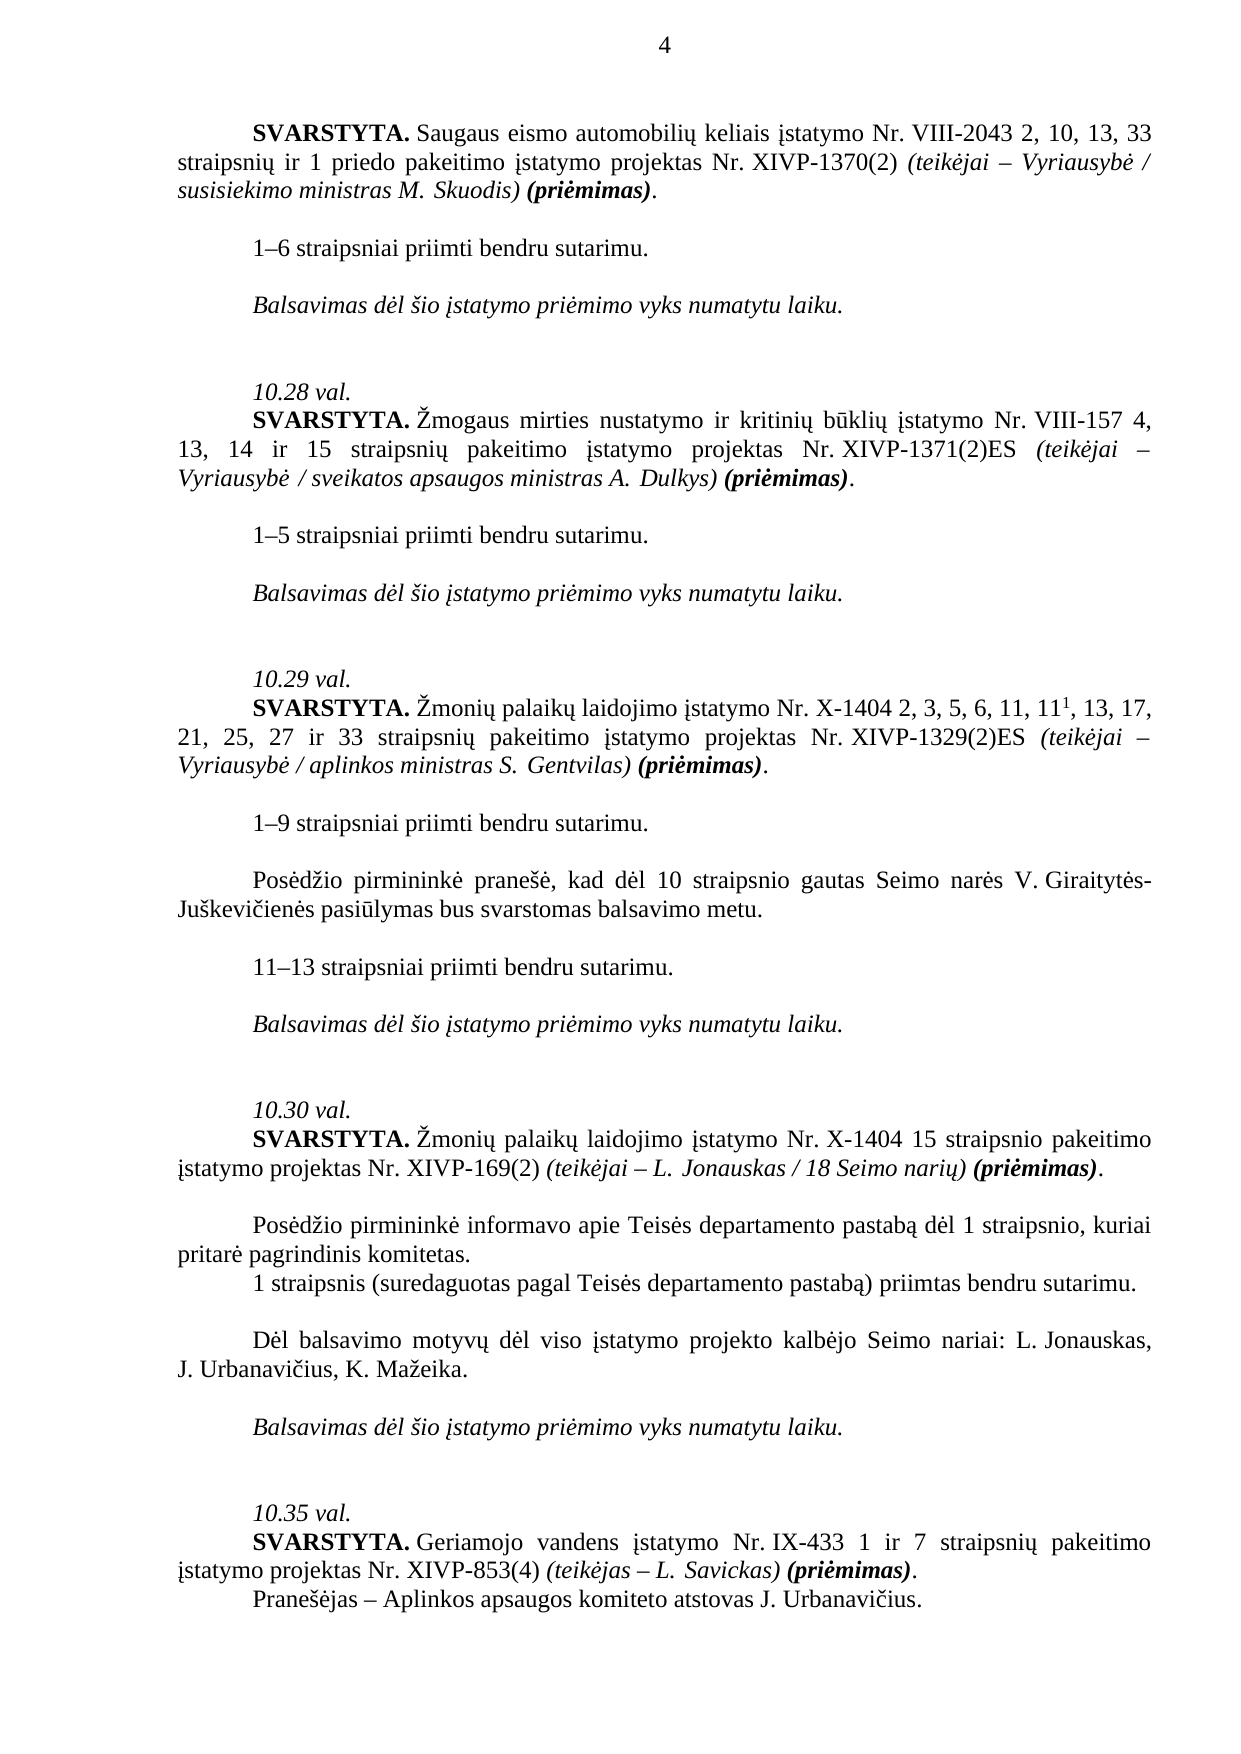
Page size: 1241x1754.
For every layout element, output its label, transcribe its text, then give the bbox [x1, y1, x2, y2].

text SVARSTYTA. Žmonių palaikų laidojimo įstatymo Nr. X-1404 15 straipsnio pakeitimo įstatymo projektas Nr. XIVP-169(2) (teikėjai – L. Jonauskas / 18 Seimo narių) (priėmimas). [177, 1124, 1152, 1182]
text Posėdžio pirmininkė pranešė, kad dėl 10 straipsnio gautas Seimo narės V. Giraitytės-Juškevičienės pasiūlymas bus svarstomas balsavimo metu. [177, 866, 1152, 923]
text Balsavimas dėl šio įstatymo priėmimo vyks numatytu laiku. [177, 291, 1152, 319]
text 1–9 straipsniai priimti bendru sutarimu. [177, 808, 1152, 837]
text 1–6 straipsniai priimti bendru sutarimu. [177, 233, 1152, 262]
text 1–5 straipsniai priimti bendru sutarimu. [177, 521, 1152, 549]
text Balsavimas dėl šio įstatymo priėmimo vyks numatytu laiku. [177, 578, 1152, 607]
text 10.30 val. [177, 1096, 1152, 1124]
text 10.29 val. [177, 664, 1152, 693]
text Dėl balsavimo motyvų dėl viso įstatymo projekto kalbėjo Seimo nariai: L. Jonauskas, J. Urbanavičius, K. Mažeika. [177, 1326, 1152, 1383]
text Balsavimas dėl šio įstatymo priėmimo vyks numatytu laiku. [177, 1412, 1152, 1441]
text 10.28 val. [177, 377, 1152, 406]
text 11–13 straipsniai priimti bendru sutarimu. [177, 952, 1152, 981]
text 1 straipsnis (suredaguotas pagal Teisės departamento pastabą) priimtas bendru sutarimu. [177, 1268, 1152, 1297]
text Balsavimas dėl šio įstatymo priėmimo vyks numatytu laiku. [177, 1009, 1152, 1038]
text SVARSTYTA. Žmonių palaikų laidojimo įstatymo Nr. X-1404 2, 3, 5, 6, 11, 111, 13, 17, 21, 25, 27 ir 33 straipsnių pakeitimo įstatymo projektas Nr. XIVP-1329(2)ES (teikėjai – Vyriausybė / aplinkos ministras S. Gentvilas) (priėmimas). [177, 693, 1152, 779]
text SVARSTYTA. Geriamojo vandens įstatymo Nr. IX-433 1 ir 7 straipsnių pakeitimo įstatymo projektas Nr. XIVP-853(4) (teikėjas – L. Savickas) (priėmimas). [177, 1527, 1152, 1584]
text 10.35 val. [177, 1498, 1152, 1527]
text SVARSTYTA. Žmogaus mirties nustatymo ir kritinių būklių įstatymo Nr. VIII-157 4, 13, 14 ir 15 straipsnių pakeitimo įstatymo projektas Nr. XIVP-1371(2)ES (teikėjai – Vyriausybė / sveikatos apsaugos ministras A. Dulkys) (priėmimas). [177, 406, 1152, 492]
text SVARSTYTA. Saugaus eismo automobilių keliais įstatymo Nr. VIII-2043 2, 10, 13, 33 straipsnių ir 1 priedo pakeitimo įstatymo projektas Nr. XIVP-1370(2) (teikėjai – Vyriausybė / susisiekimo ministras M. Skuodis) (priėmimas). [177, 118, 1152, 204]
text Pranešėjas – Aplinkos apsaugos komiteto atstovas J. Urbanavičius. [177, 1584, 1152, 1613]
text Posėdžio pirmininkė informavo apie Teisės departamento pastabą dėl 1 straipsnio, kuriai pritarė pagrindinis komitetas. [177, 1211, 1152, 1268]
